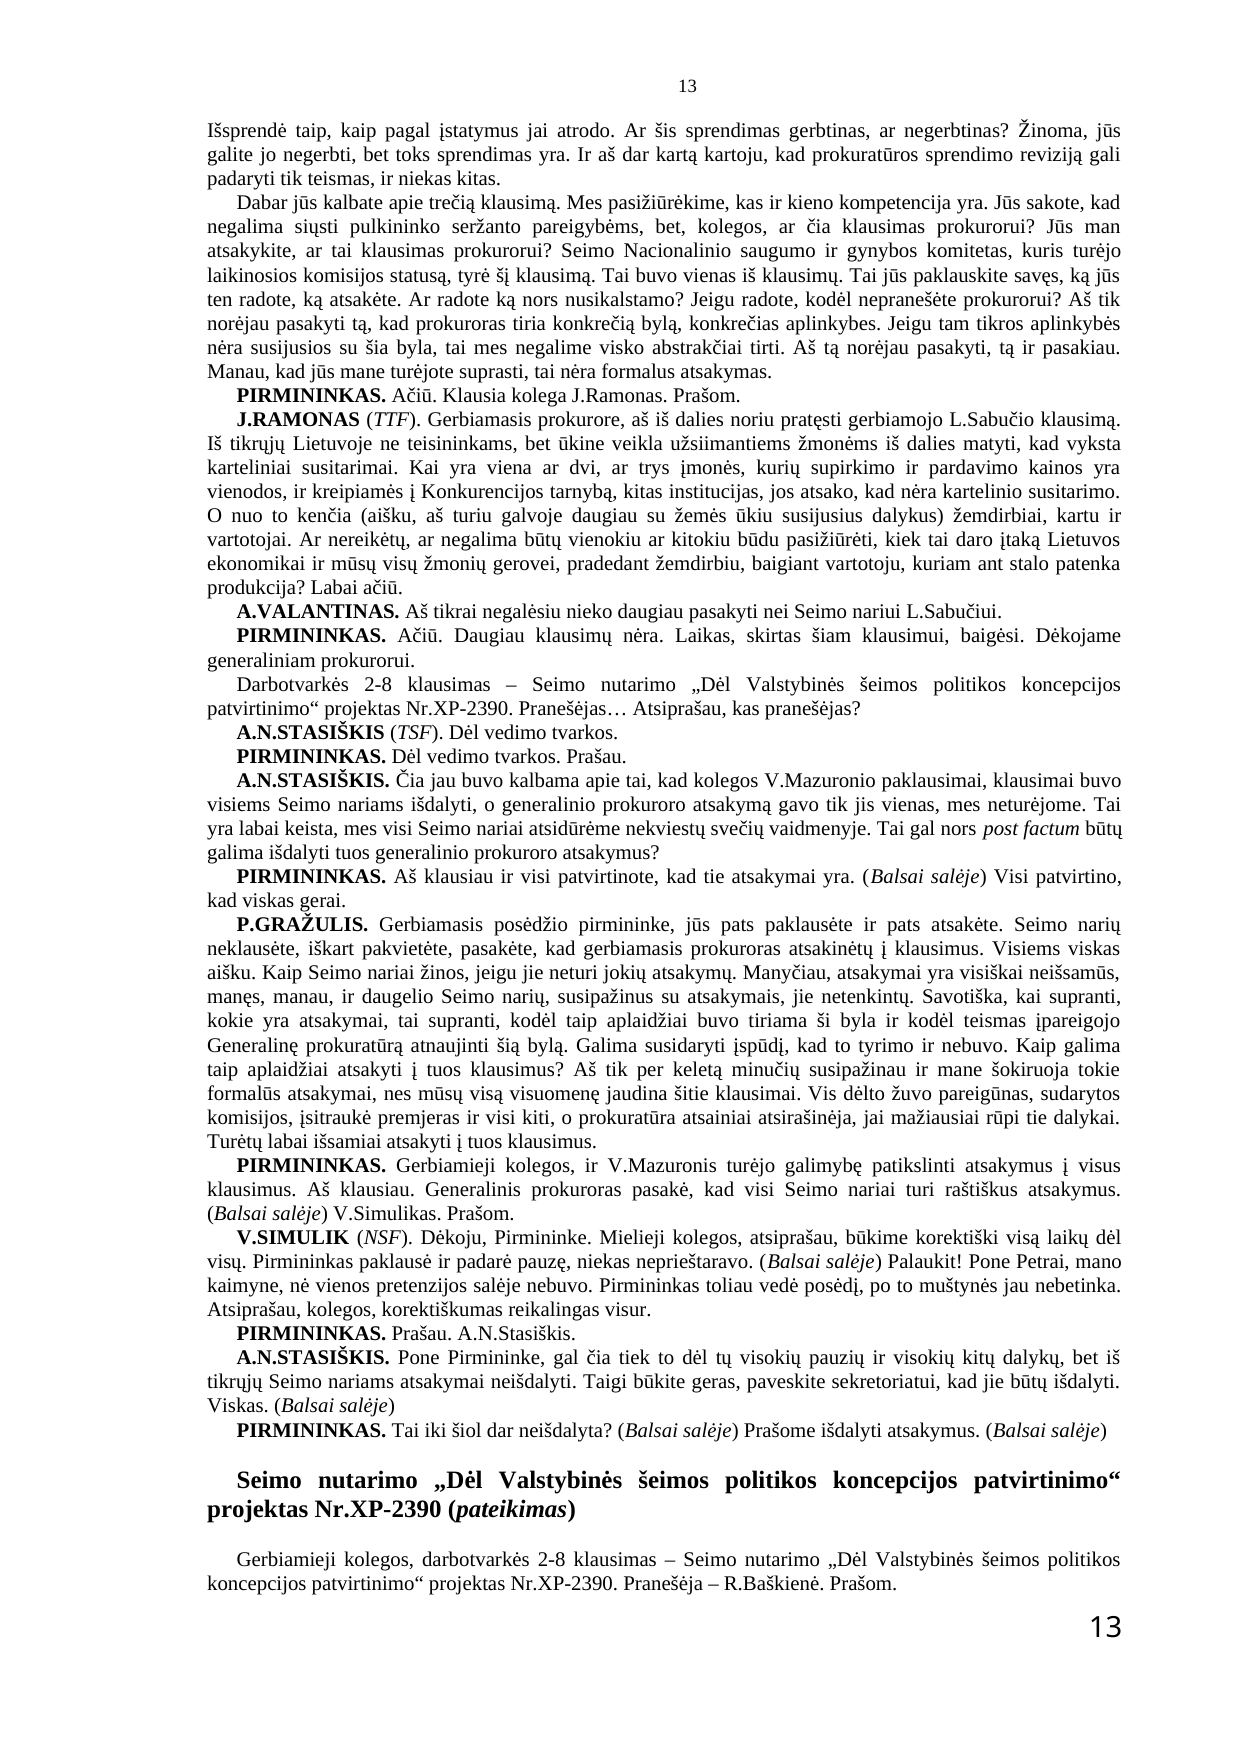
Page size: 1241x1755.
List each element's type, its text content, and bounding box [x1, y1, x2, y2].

text A.N.STASIŠKIS. Čia jau buvo kalbama apie tai, kad kolegos V.Mazuronio paklausimai, klausimai buvo visiems Seimo nariams išdalyti, o generalinio prokuroro atsakymą gavo tik jis vienas, mes neturėjome. Tai yra labai keista, mes visi Seimo nariai atsidūrėme nekviestų svečių vaidmenyje. Tai gal nors post factum būtų galima išdalyti tuos generalinio prokuroro atsakymus? [207, 768, 1122, 864]
text A.N.STASIŠKIS. Pone Pirmininke, gal čia tiek to dėl tų visokių pauzių ir visokių kitų dalykų, bet iš tikrųjų Seimo nariams atsakymai neišdalyti. Taigi būkite geras, paveskite sekretoriatui, kad jie būtų išdalyti. Viskas. (Balsai salėje) [207, 1345, 1122, 1417]
text A.VALANTINAS. Aš tikrai negalėsiu nieko daugiau pasakyti nei Seimo nariui L.Sabučiui. [207, 599, 1122, 623]
text Darbotvarkės 2-8 klausimas – Seimo nutarimo „Dėl Valstybinės šeimos politikos koncepcijos patvirtinimo“ projektas Nr.XP-2390. Pranešėjas… Atsiprašau, kas pranešėjas? [207, 672, 1122, 720]
text PIRMININKAS. Tai iki šiol dar neišdalyta? (Balsai salėje) Prašome išdalyti atsakymus. (Balsai salėje) [207, 1417, 1122, 1442]
text PIRMININKAS. Dėl vedimo tvarkos. Prašau. [207, 744, 1122, 768]
text J.RAMONAS (TTF). Gerbiamasis prokurore, aš iš dalies noriu pratęsti gerbiamojo L.Sabučio klausimą. Iš tikrųjų Lietuvoje ne teisininkams, bet ūkine veikla užsiimantiems žmonėms iš dalies matyti, kad vyksta karteliniai susitarimai. Kai yra viena ar dvi, ar trys įmonės, kurių supirkimo ir pardavimo kainos yra vienodos, ir kreipiamės į Konkurencijos tarnybą, kitas institucijas, jos atsako, kad nėra kartelinio susitarimo. O nuo to kenčia (aišku, aš turiu galvoje daugiau su žemės ūkiu susijusius dalykus) žemdirbiai, kartu ir vartotojai. Ar nereikėtų, ar negalima būtų vienokiu ar kitokiu būdu pasižiūrėti, kiek tai daro įtaką Lietuvos ekonomikai ir mūsų visų žmonių gerovei, pradedant žemdirbiu, baigiant vartotoju, kuriam ant stalo patenka produkcija? Labai ačiū. [207, 407, 1122, 599]
text A.N.STASIŠKIS (TSF). Dėl vedimo tvarkos. [207, 720, 1122, 744]
text V.SIMULIK (NSF). Dėkoju, Pirmininke. Mielieji kolegos, atsiprašau, būkime korektiški visą laikų dėl visų. Pirmininkas paklausė ir padarė pauzę, niekas neprieštaravo. (Balsai salėje) Palaukit! Pone Petrai, mano kaimyne, nė vienos pretenzijos salėje nebuvo. Pirmininkas toliau vedė posėdį, po to muštynės jau nebetinka. Atsiprašau, kolegos, korektiškumas reikalingas visur. [207, 1225, 1122, 1321]
text Seimo nutarimo „Dėl Valstybinės šeimos politikos koncepcijos patvirtinimo“ projektas Nr.XP-2390 (pateikimas) [207, 1466, 1122, 1523]
text PIRMININKAS. Aš klausiau ir visi patvirtinote, kad tie atsakymai yra. (Balsai salėje) Visi patvirtino, kad viskas gerai. [207, 864, 1122, 912]
text Dabar jūs kalbate apie trečią klausimą. Mes pasižiūrėkime, kas ir kieno kompetencija yra. Jūs sakote, kad negalima siųsti pulkininko seržanto pareigybėms, bet, kolegos, ar čia klausimas prokurorui? Jūs man atsakykite, ar tai klausimas prokurorui? Seimo Nacionalinio saugumo ir gynybos komitetas, kuris turėjo laikinosios komisijos statusą, tyrė šį klausimą. Tai buvo vienas iš klausimų. Tai jūs paklauskite savęs, ką jūs ten radote, ką atsakėte. Ar radote ką nors nusikalstamo? Jeigu radote, kodėl nepranešėte prokurorui? Aš tik norėjau pasakyti tą, kad prokuroras tiria konkrečią bylą, konkrečias aplinkybes. Jeigu tam tikros aplinkybės nėra susijusios su šia byla, tai mes negalime visko abstrakčiai tirti. Aš tą norėjau pasakyti, tą ir pasakiau. Manau, kad jūs mane turėjote suprasti, tai nėra formalus atsakymas. [207, 190, 1122, 383]
text PIRMININKAS. Ačiū. Daugiau klausimų nėra. Laikas, skirtas šiam klausimui, baigėsi. Dėkojame generaliniam prokurorui. [207, 623, 1122, 672]
text PIRMININKAS. Ačiū. Klausia kolega J.Ramonas. Prašom. [207, 383, 1122, 407]
text P.GRAŽULIS. Gerbiamasis posėdžio pirmininke, jūs pats paklausėte ir pats atsakėte. Seimo narių neklausėte, iškart pakvietėte, pasakėte, kad gerbiamasis prokuroras atsakinėtų į klausimus. Visiems viskas aišku. Kaip Seimo nariai žinos, jeigu jie neturi jokių atsakymų. Manyčiau, atsakymai yra visiškai neišsamūs, manęs, manau, ir daugelio Seimo narių, susipažinus su atsakymais, jie netenkintų. Savotiška, kai supranti, kokie yra atsakymai, tai supranti, kodėl taip aplaidžiai buvo tiriama ši byla ir kodėl teismas įpareigojo Generalinę prokuratūrą atnaujinti šią bylą. Galima susidaryti įspūdį, kad to tyrimo ir nebuvo. Kaip galima taip aplaidžiai atsakyti į tuos klausimus? Aš tik per keletą minučių susipažinau ir mane šokiruoja tokie formalūs atsakymai, nes mūsų visą visuomenę jaudina šitie klausimai. Vis dėlto žuvo pareigūnas, sudarytos komisijos, įsitraukė premjeras ir visi kiti, o prokuratūra atsainiai atsirašinėja, jai mažiausiai rūpi tie dalykai. Turėtų labai išsamiai atsakyti į tuos klausimus. [207, 912, 1122, 1153]
text PIRMININKAS. Prašau. A.N.Stasiškis. [207, 1321, 1122, 1345]
text PIRMININKAS. Gerbiamieji kolegos, ir V.Mazuronis turėjo galimybę patikslinti atsakymus į visus klausimus. Aš klausiau. Generalinis prokuroras pasakė, kad visi Seimo nariai turi raštiškus atsakymus. (Balsai salėje) V.Simulikas. Prašom. [207, 1153, 1122, 1225]
text Išsprendė taip, kaip pagal įstatymus jai atrodo. Ar šis sprendimas gerbtinas, ar negerbtinas? Žinoma, jūs galite jo negerbti, bet toks sprendimas yra. Ir aš dar kartą kartoju, kad prokuratūros sprendimo reviziją gali padaryti tik teismas, ir niekas kitas. [207, 118, 1122, 190]
text Gerbiamieji kolegos, darbotvarkės 2-8 klausimas – Seimo nutarimo „Dėl Valstybinės šeimos politikos koncepcijos patvirtinimo“ projektas Nr.XP-2390. Pranešėja – R.Baškienė. Prašom. [207, 1547, 1122, 1595]
